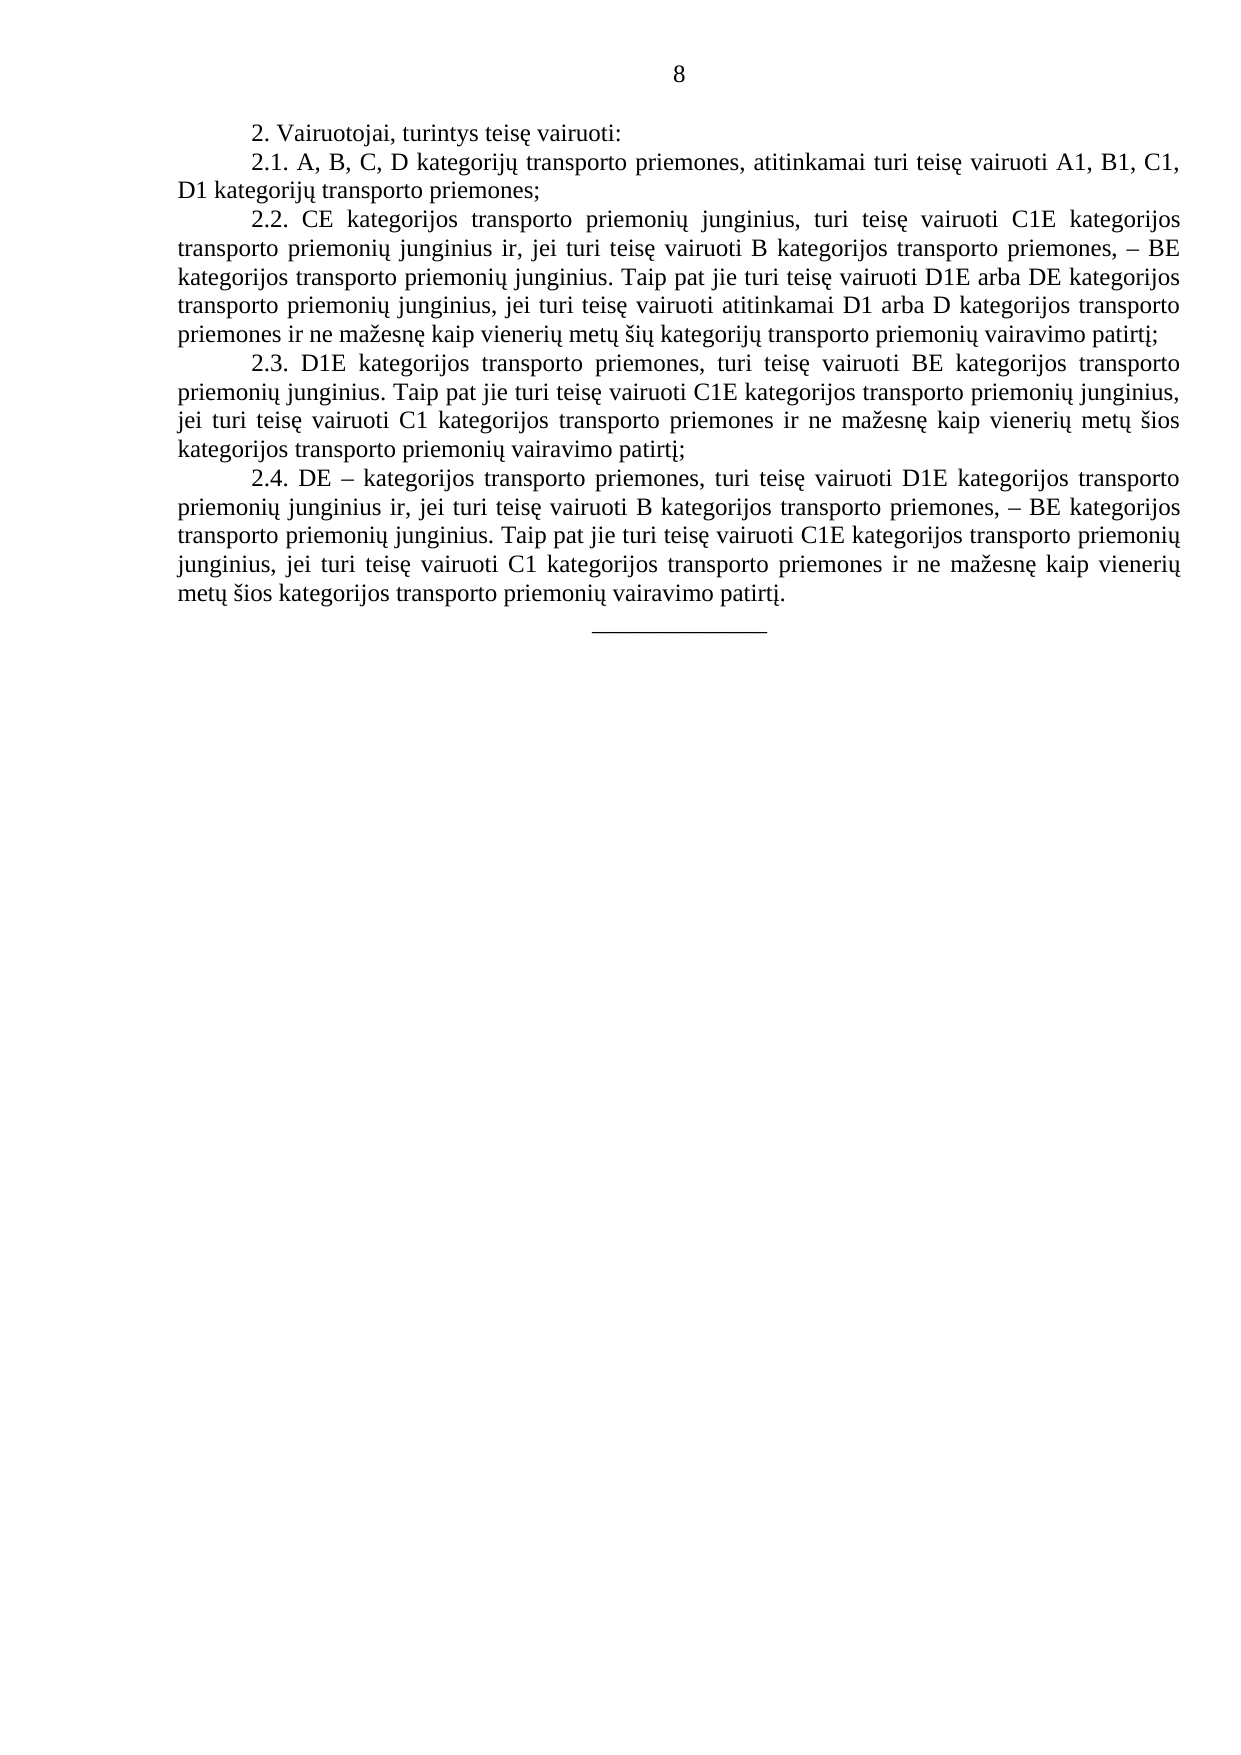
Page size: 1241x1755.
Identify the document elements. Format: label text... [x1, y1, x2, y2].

text 2.1. A, B, C, D kategorijų transporto priemones, atitinkamai turi teisę vairuoti A1, B1, C1, D1 kategorijų transporto priemones; [177, 147, 1181, 204]
text 2.4. DE – kategorijos transporto priemones, turi teisę vairuoti D1E kategorijos transporto priemonių junginius ir, jei turi teisę vairuoti B kategorijos transporto priemones, – BE kategorijos transporto priemonių junginius. Taip pat jie turi teisę vairuoti C1E kategorijos transporto priemonių junginius, jei turi teisę vairuoti C1 kategorijos transporto priemones ir ne mažesnę kaip vienerių metų šios kategorijos transporto priemonių vairavimo patirtį. [177, 463, 1181, 607]
text 2. Vairuotojai, turintys teisę vairuoti: [177, 118, 1181, 147]
text ______________ [177, 607, 1181, 636]
text 2.3. D1E kategorijos transporto priemones, turi teisę vairuoti BE kategorijos transporto priemonių junginius. Taip pat jie turi teisę vairuoti C1E kategorijos transporto priemonių junginius, jei turi teisę vairuoti C1 kategorijos transporto priemones ir ne mažesnę kaip vienerių metų šios kategorijos transporto priemonių vairavimo patirtį; [177, 348, 1181, 463]
text 2.2. CE kategorijos transporto priemonių junginius, turi teisę vairuoti C1E kategorijos transporto priemonių junginius ir, jei turi teisę vairuoti B kategorijos transporto priemones, – BE kategorijos transporto priemonių junginius. Taip pat jie turi teisę vairuoti D1E arba DE kategorijos transporto priemonių junginius, jei turi teisę vairuoti atitinkamai D1 arba D kategorijos transporto priemones ir ne mažesnę kaip vienerių metų šių kategorijų transporto priemonių vairavimo patirtį; [177, 204, 1181, 348]
